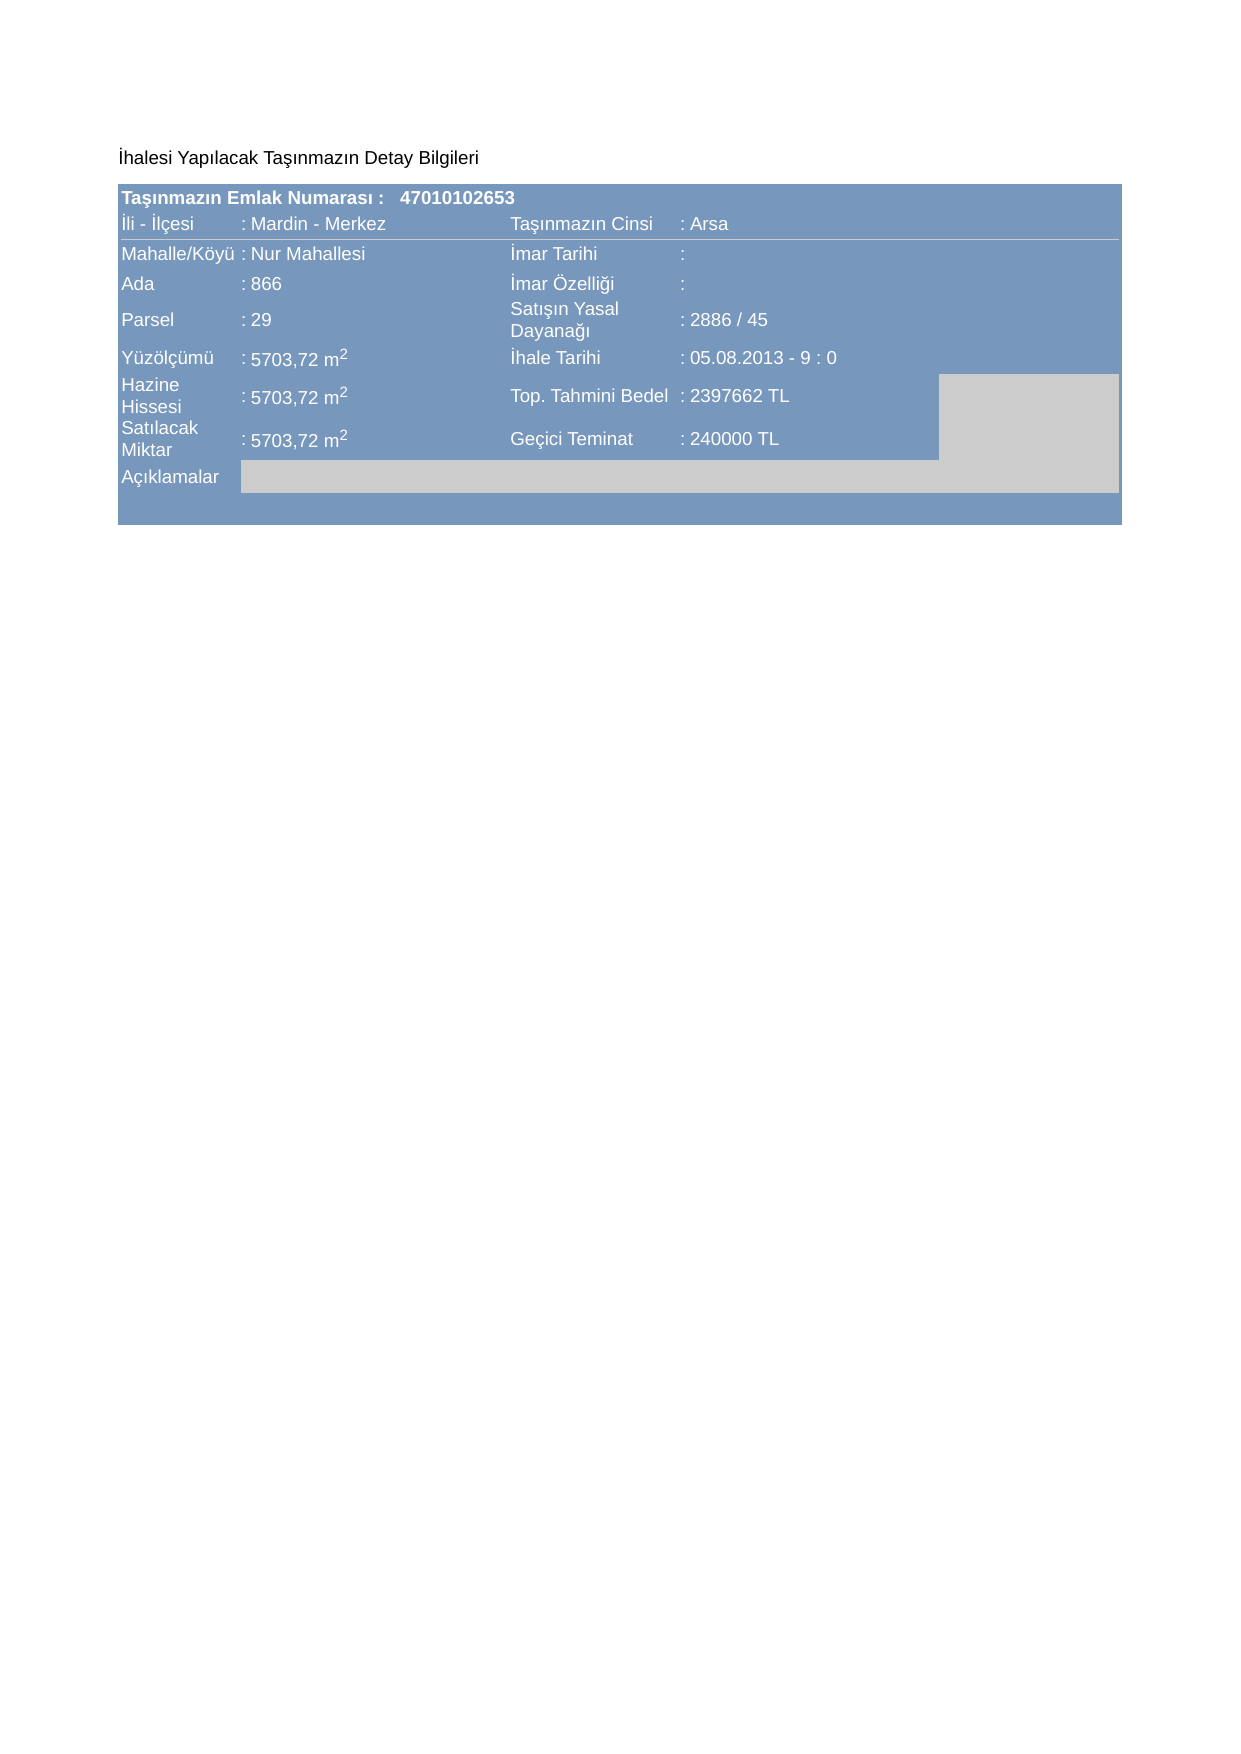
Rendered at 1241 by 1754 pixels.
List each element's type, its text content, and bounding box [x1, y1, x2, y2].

table_cell : [241, 240, 251, 268]
table_cell [118, 564, 1122, 569]
table_header [118, 535, 1122, 564]
table_cell [500, 268, 510, 298]
table_cell [241, 460, 1119, 493]
table_cell Satışın Yasal Dayanağı [510, 298, 680, 341]
table_cell [690, 240, 1119, 268]
table_cell : [241, 341, 251, 374]
table_cell 2397662 TL [690, 374, 939, 417]
table_header [118, 169, 1122, 184]
table_cell Nur Mahallesi [251, 240, 500, 268]
table_cell Hazine Hissesi [121, 374, 241, 417]
table_cell : [241, 298, 251, 341]
table_cell [500, 417, 510, 460]
table_cell Yüzölçümü [121, 341, 241, 374]
table_cell [939, 374, 1119, 417]
table_header [121, 171, 1119, 176]
table_cell : [241, 374, 251, 417]
table_cell 2886 / 45 [690, 298, 1119, 341]
table_cell 29 [251, 298, 500, 341]
table_cell : [241, 417, 251, 460]
table_cell 866 [251, 268, 500, 298]
table_cell [690, 268, 1119, 298]
table_cell 05.08.2013 - 9 : 0 [690, 341, 1119, 374]
table_header Mardin - Merkez [251, 208, 500, 239]
table_header Arsa [690, 208, 1119, 239]
table_header : [680, 208, 690, 239]
table_cell : [680, 417, 690, 460]
table_cell : [680, 240, 690, 268]
table_cell İmar Özelliği [510, 268, 680, 298]
table_cell [939, 417, 1119, 460]
table_cell Mahalle/Köyü [121, 240, 241, 268]
table_cell 240000 TL [690, 417, 939, 460]
table_cell Ada [121, 268, 241, 298]
table_cell İhale Tarihi [510, 341, 680, 374]
table_header [500, 208, 510, 239]
table_cell 5703,72 m2 [251, 341, 500, 374]
table_header Taşınmazın Cinsi [510, 208, 680, 239]
table_cell : [241, 268, 251, 298]
table_cell [118, 525, 1122, 535]
table_cell Satılacak Miktar [121, 417, 241, 460]
table_cell İmar Tarihi [510, 240, 680, 268]
table_cell Açıklamalar [121, 460, 241, 493]
table_cell Top. Tahmini Bedel [510, 374, 680, 417]
table_header İli - İlçesi [121, 208, 241, 239]
table_cell [500, 240, 510, 268]
table_cell : [680, 298, 690, 341]
table_cell [500, 298, 510, 341]
table_cell 5703,72 m2 [251, 374, 500, 417]
table_cell : [680, 268, 690, 298]
table_cell : [680, 374, 690, 417]
table_header İhalesi Yapılacak Taşınmazın Detay Bilgileri [118, 147, 1122, 169]
table_cell [500, 374, 510, 417]
table_cell Taşınmazın Emlak Numarası : 47010102653 [118, 184, 1122, 525]
table_cell Geçici Teminat [510, 417, 680, 460]
table_cell [500, 341, 510, 374]
table_header : [241, 208, 251, 239]
table_cell : [680, 341, 690, 374]
table_cell 5703,72 m2 [251, 417, 500, 460]
table_cell Parsel [121, 298, 241, 341]
